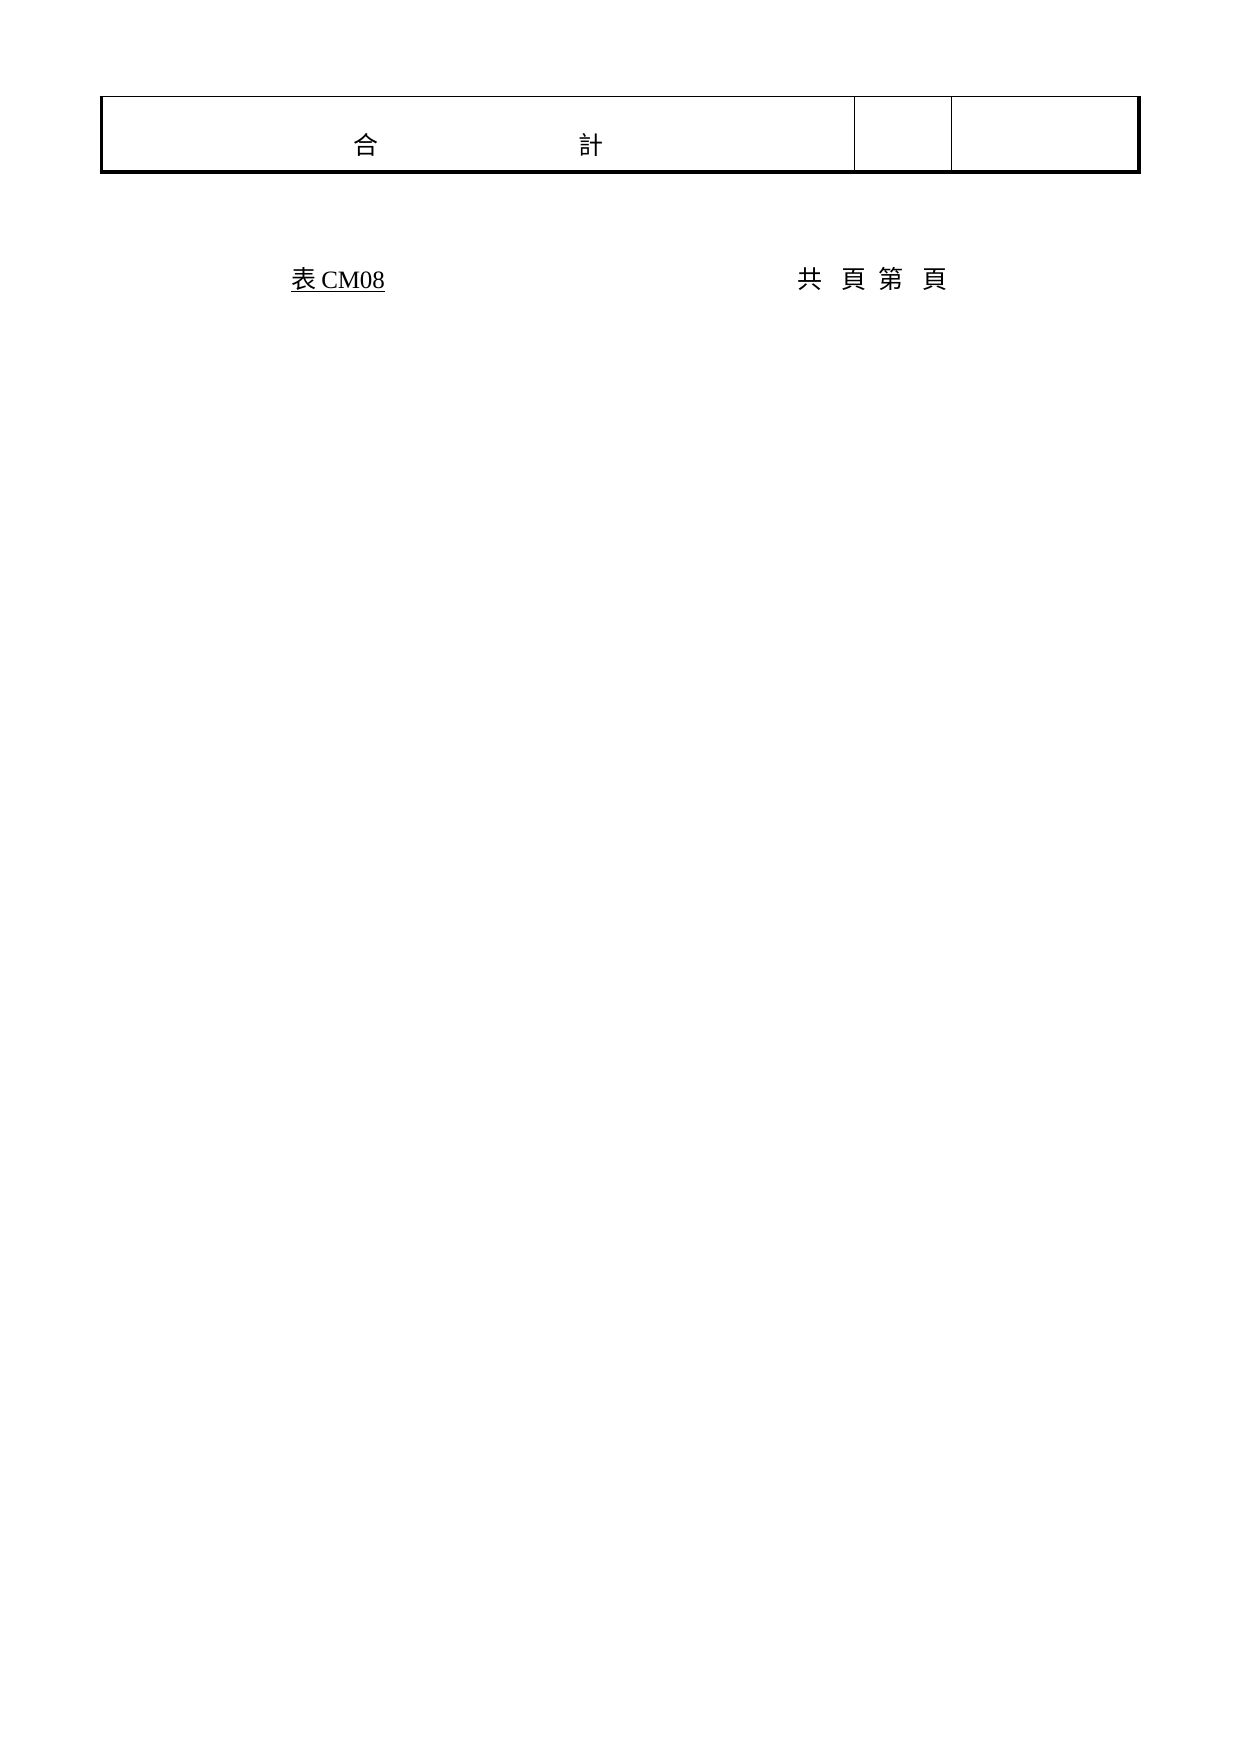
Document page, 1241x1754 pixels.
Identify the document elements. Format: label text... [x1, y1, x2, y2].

table_cell [952, 97, 1137, 170]
table_cell 合 計 [103, 97, 854, 170]
text 表CM08 共 頁 第 頁 [52, 236, 1186, 298]
table_cell [855, 97, 951, 170]
